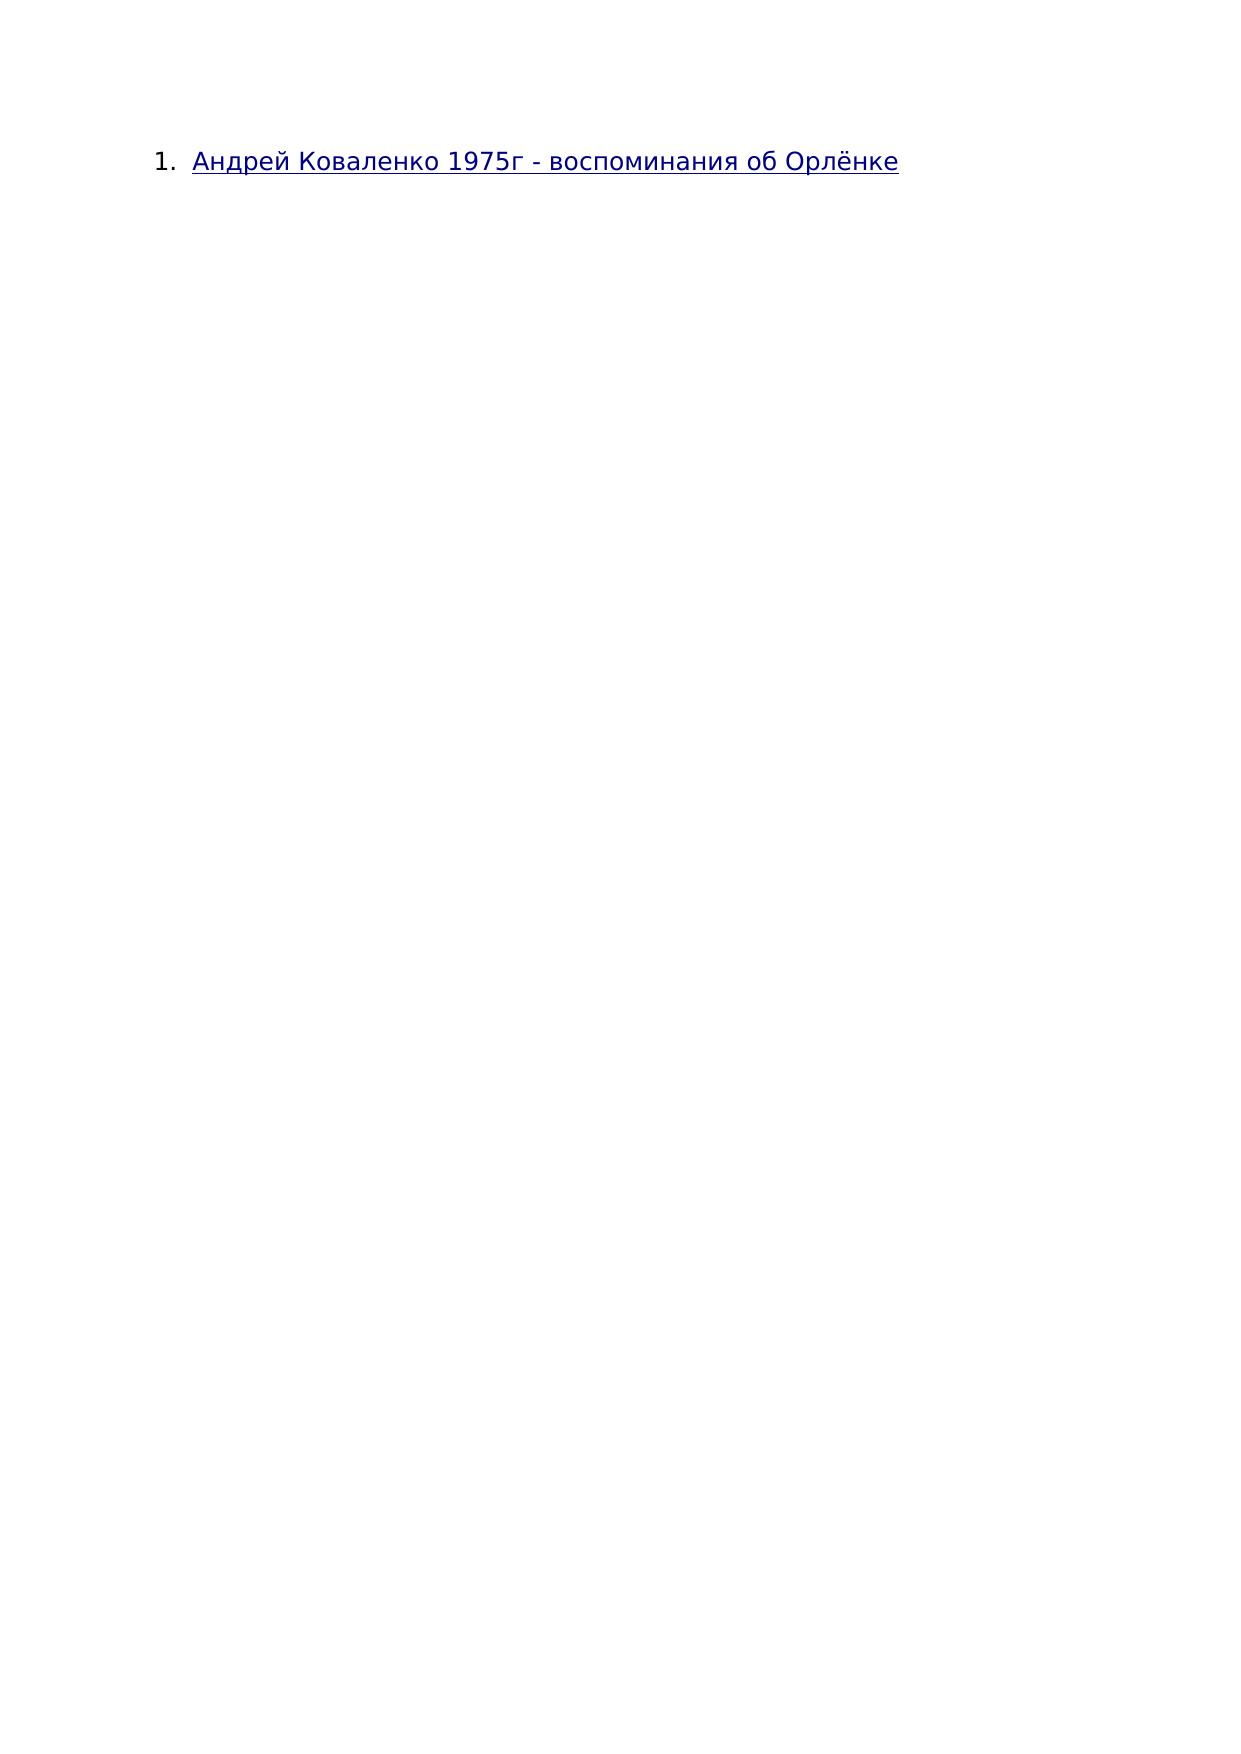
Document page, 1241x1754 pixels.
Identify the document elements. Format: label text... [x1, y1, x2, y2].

list Андрей Коваленко 1975г - воспоминания об Орлёнке [177, 148, 1122, 177]
